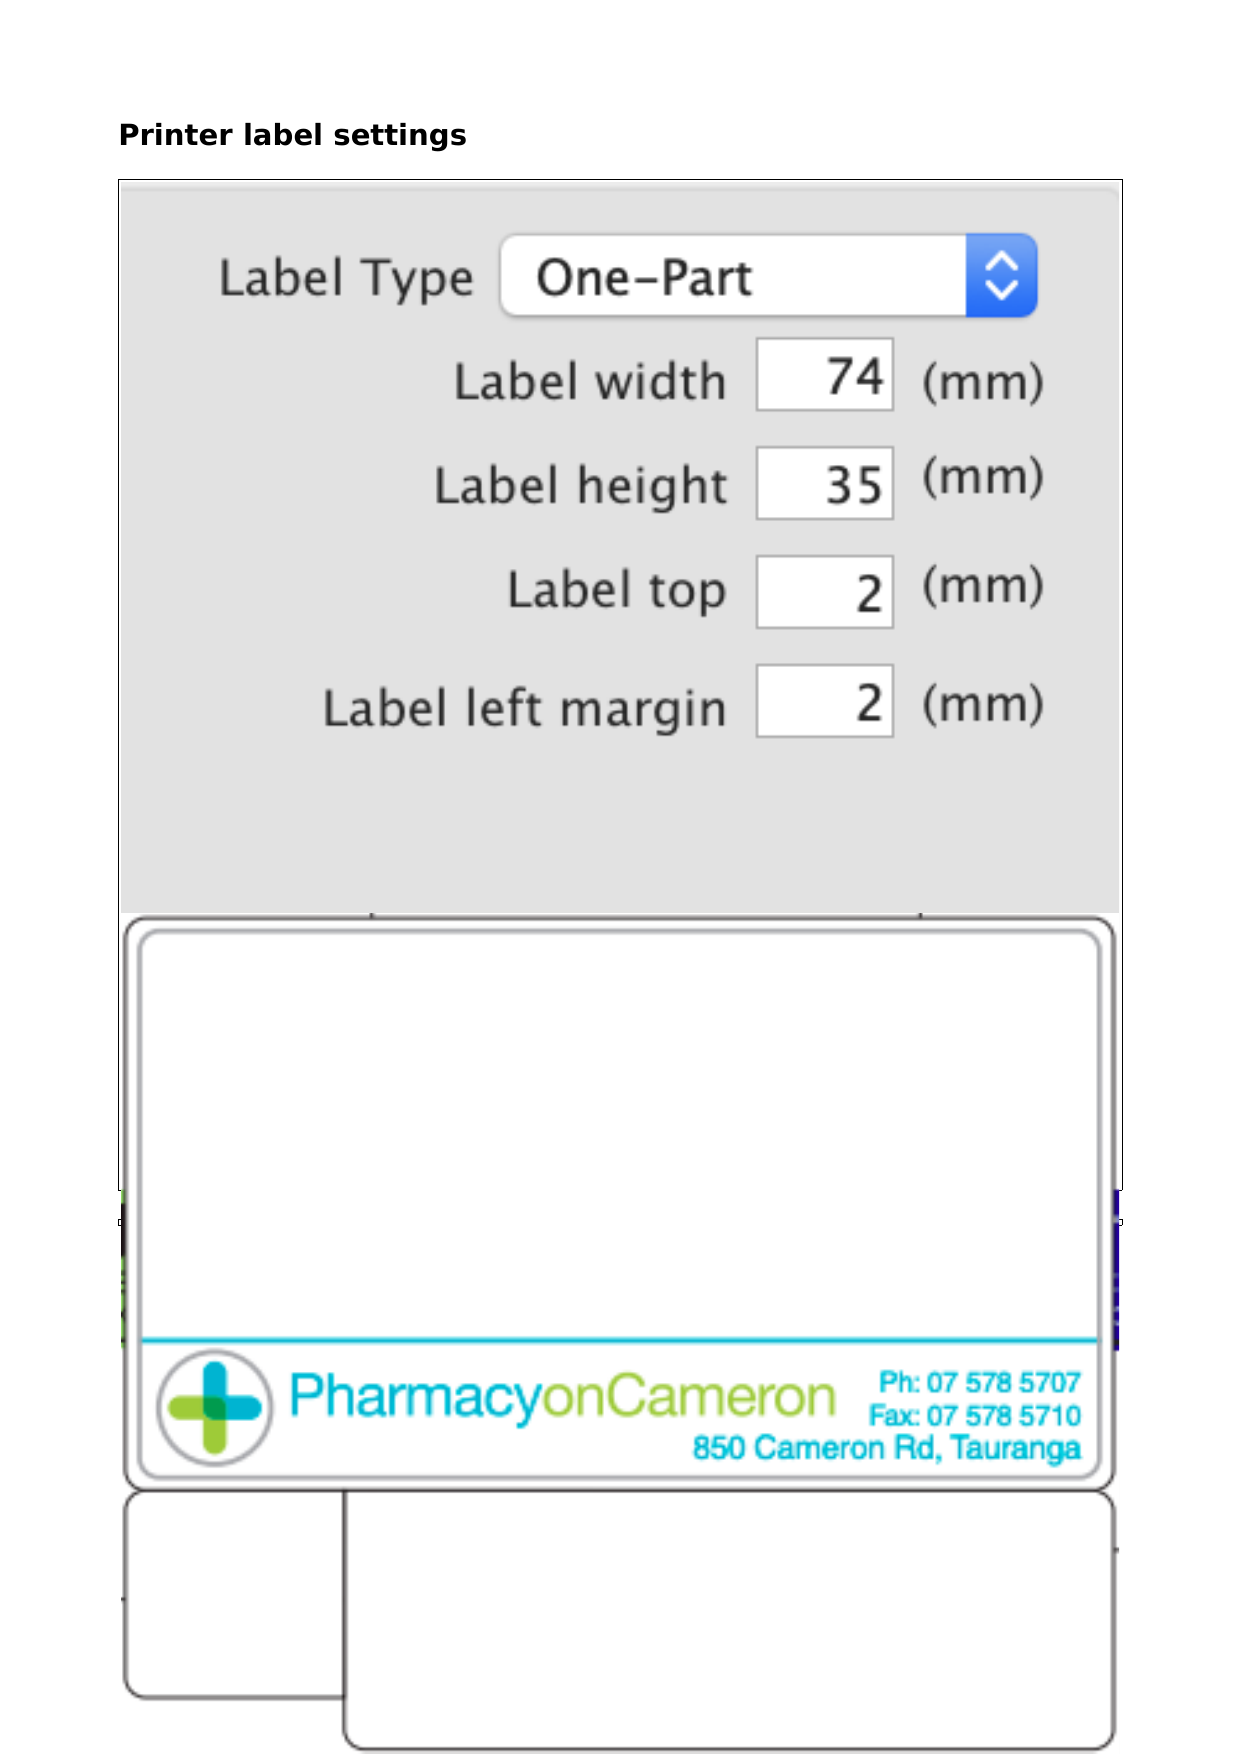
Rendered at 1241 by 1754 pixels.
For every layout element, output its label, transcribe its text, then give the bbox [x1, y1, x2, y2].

subtitle Printer label settings [118, 118, 1122, 152]
picture [121, 182, 1120, 1754]
